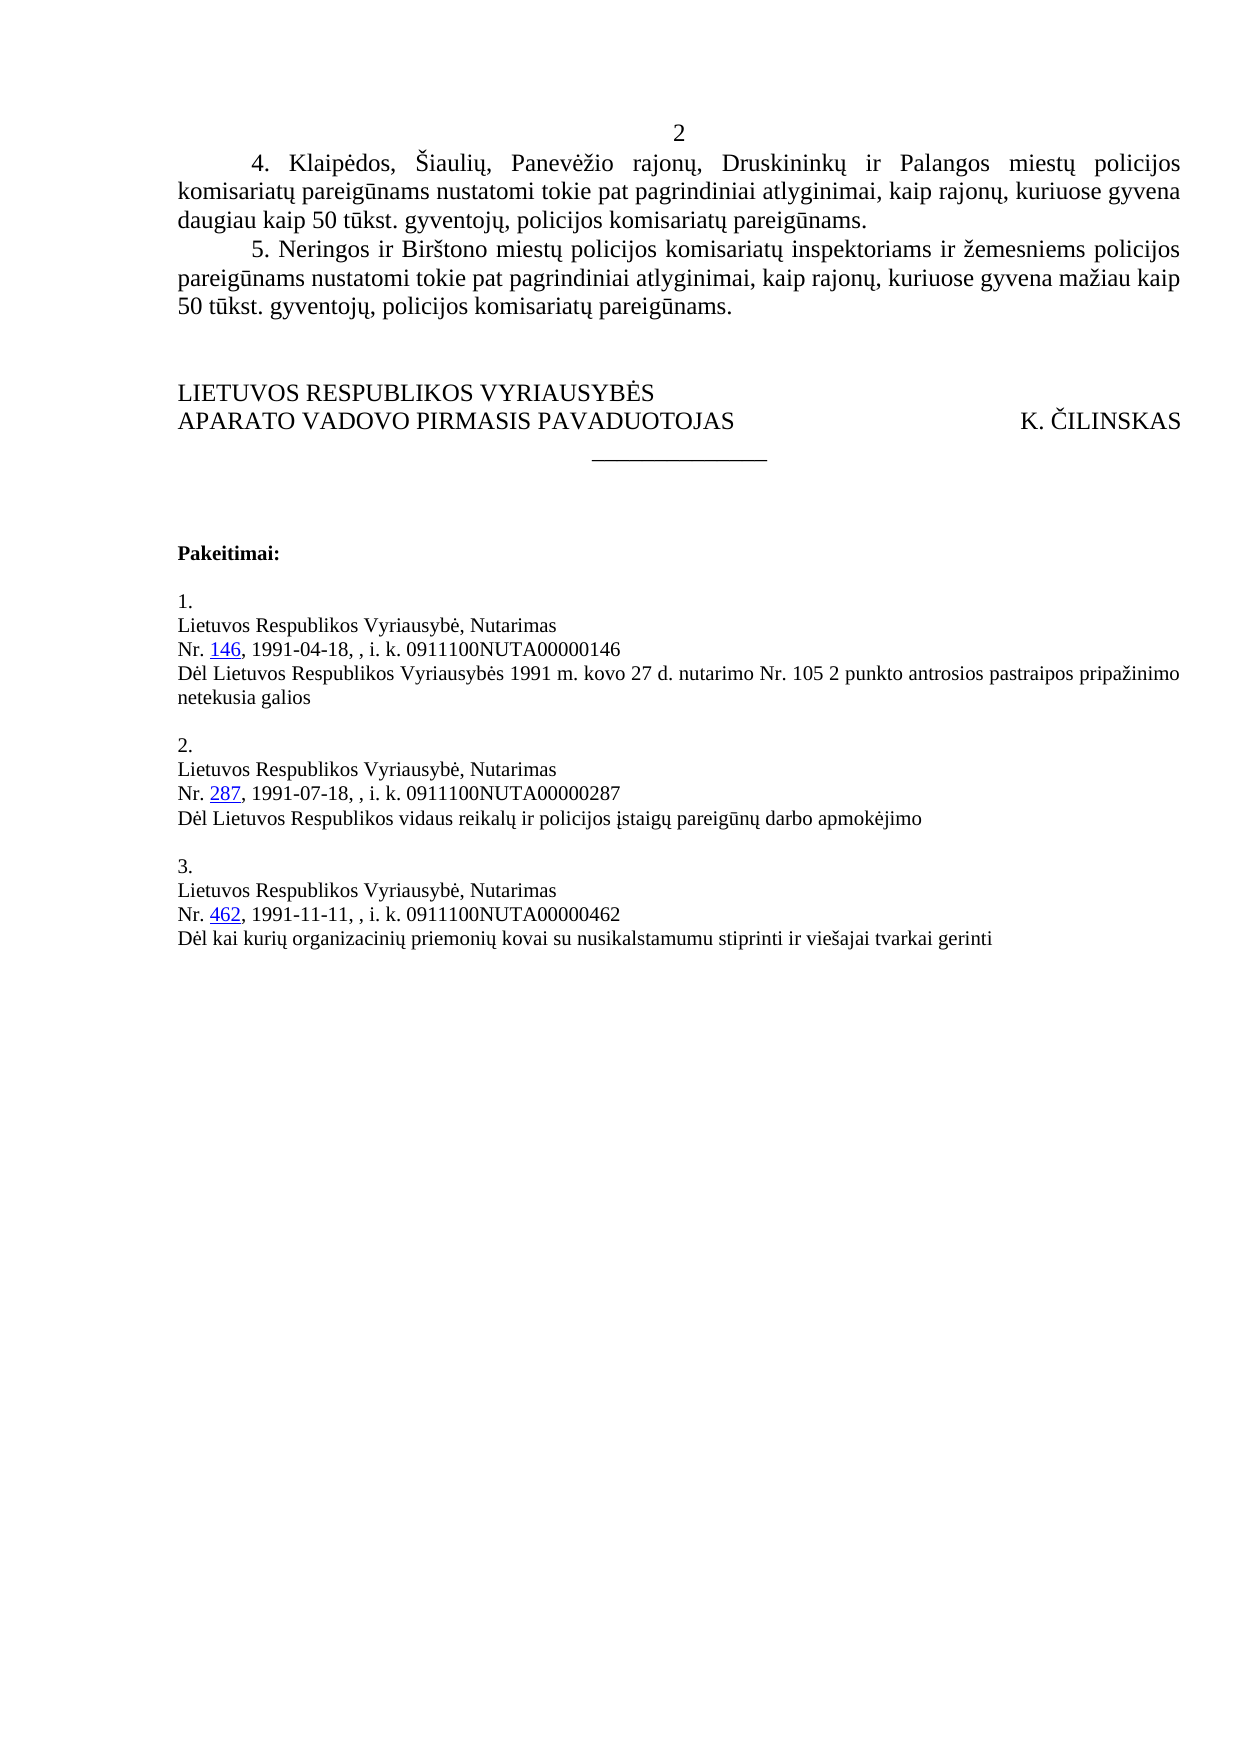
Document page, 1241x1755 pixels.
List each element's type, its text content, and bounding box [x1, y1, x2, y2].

text 3. [177, 853, 1181, 878]
text 2. [177, 733, 1181, 757]
text 4. Klaipėdos, Šiaulių, Panevėžio rajonų, Druskininkų ir Palangos miestų policijos komisariatų pareigūnams nustatomi tokie pat pagrindiniai atlyginimai, kaip rajonų, kuriuose gyvena daugiau kaip 50 tūkst. gyventojų, policijos komisariatų pareigūnams. [177, 148, 1181, 234]
text LIETUVOS RESPUBLIKOS VYRIAUSYBĖS [177, 378, 1181, 406]
text Nr. 146, 1991-04-18, , i. k. 0911100NUTA00000146 [177, 637, 1181, 661]
text Lietuvos Respublikos Vyriausybė, Nutarimas [177, 878, 1181, 902]
text Lietuvos Respublikos Vyriausybė, Nutarimas [177, 757, 1181, 781]
text ______________ [177, 435, 1181, 464]
text Dėl kai kurių organizacinių priemonių kovai su nusikalstamumu stiprinti ir viešajai tvarkai gerinti [177, 926, 1181, 950]
text Pakeitimai: [177, 541, 1181, 565]
text 1. [177, 589, 1181, 613]
text Nr. 462, 1991-11-11, , i. k. 0911100NUTA00000462 [177, 902, 1181, 926]
text Dėl Lietuvos Respublikos vidaus reikalų ir policijos įstaigų pareigūnų darbo apmokėjimo [177, 805, 1181, 829]
text Nr. 287, 1991-07-18, , i. k. 0911100NUTA00000287 [177, 781, 1181, 805]
text Dėl Lietuvos Respublikos Vyriausybės 1991 m. kovo 27 d. nutarimo Nr. 105 2 punkto antrosios pastraipos pripažinimo netekusia galios [177, 661, 1181, 709]
text APARATO VADOVO PIRMASIS PAVADUOTOJAS K. ČILINSKAS [177, 406, 1181, 435]
text Lietuvos Respublikos Vyriausybė, Nutarimas [177, 613, 1181, 637]
text 5. Neringos ir Birštono miestų policijos komisariatų inspektoriams ir žemesniems policijos pareigūnams nustatomi tokie pat pagrindiniai atlyginimai, kaip rajonų, kuriuose gyvena mažiau kaip 50 tūkst. gyventojų, policijos komisariatų pareigūnams. [177, 234, 1181, 320]
